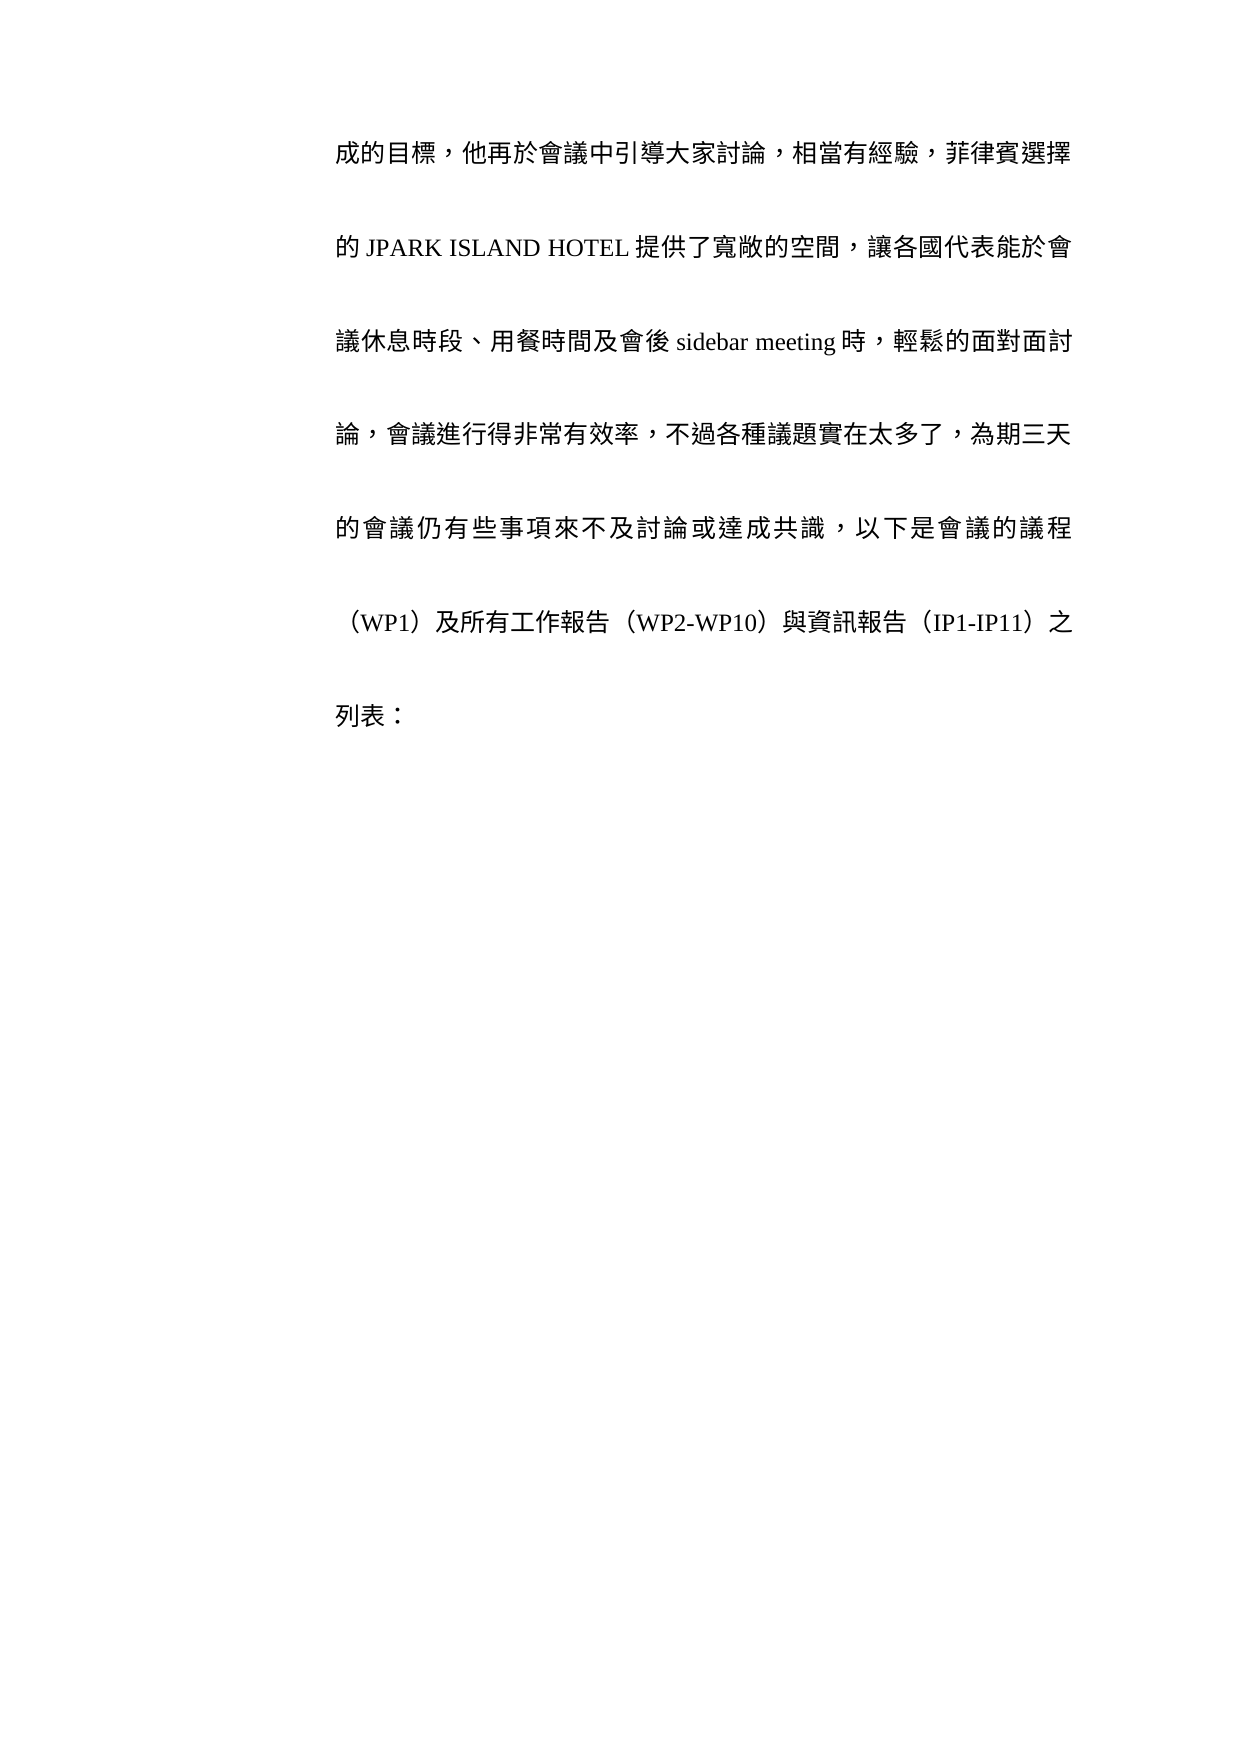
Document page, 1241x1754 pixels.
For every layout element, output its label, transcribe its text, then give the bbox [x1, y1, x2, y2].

text 成的目標，他再於會議中引導大家討論，相當有經驗，菲律賓選擇的JPARK ISLAND HOTEL提供了寬敞的空間，讓各國代表能於會議休息時段、用餐時間及會後sidebar meeting時，輕鬆的面對面討論，會議進行得非常有效率，不過各種議題實在太多了，為期三天的會議仍有些事項來不及討論或達成共識，以下是會議的議程（WP1）及所有工作報告（WP2-WP10）與資訊報告（IP1-IP11）之列表： [335, 110, 1073, 735]
